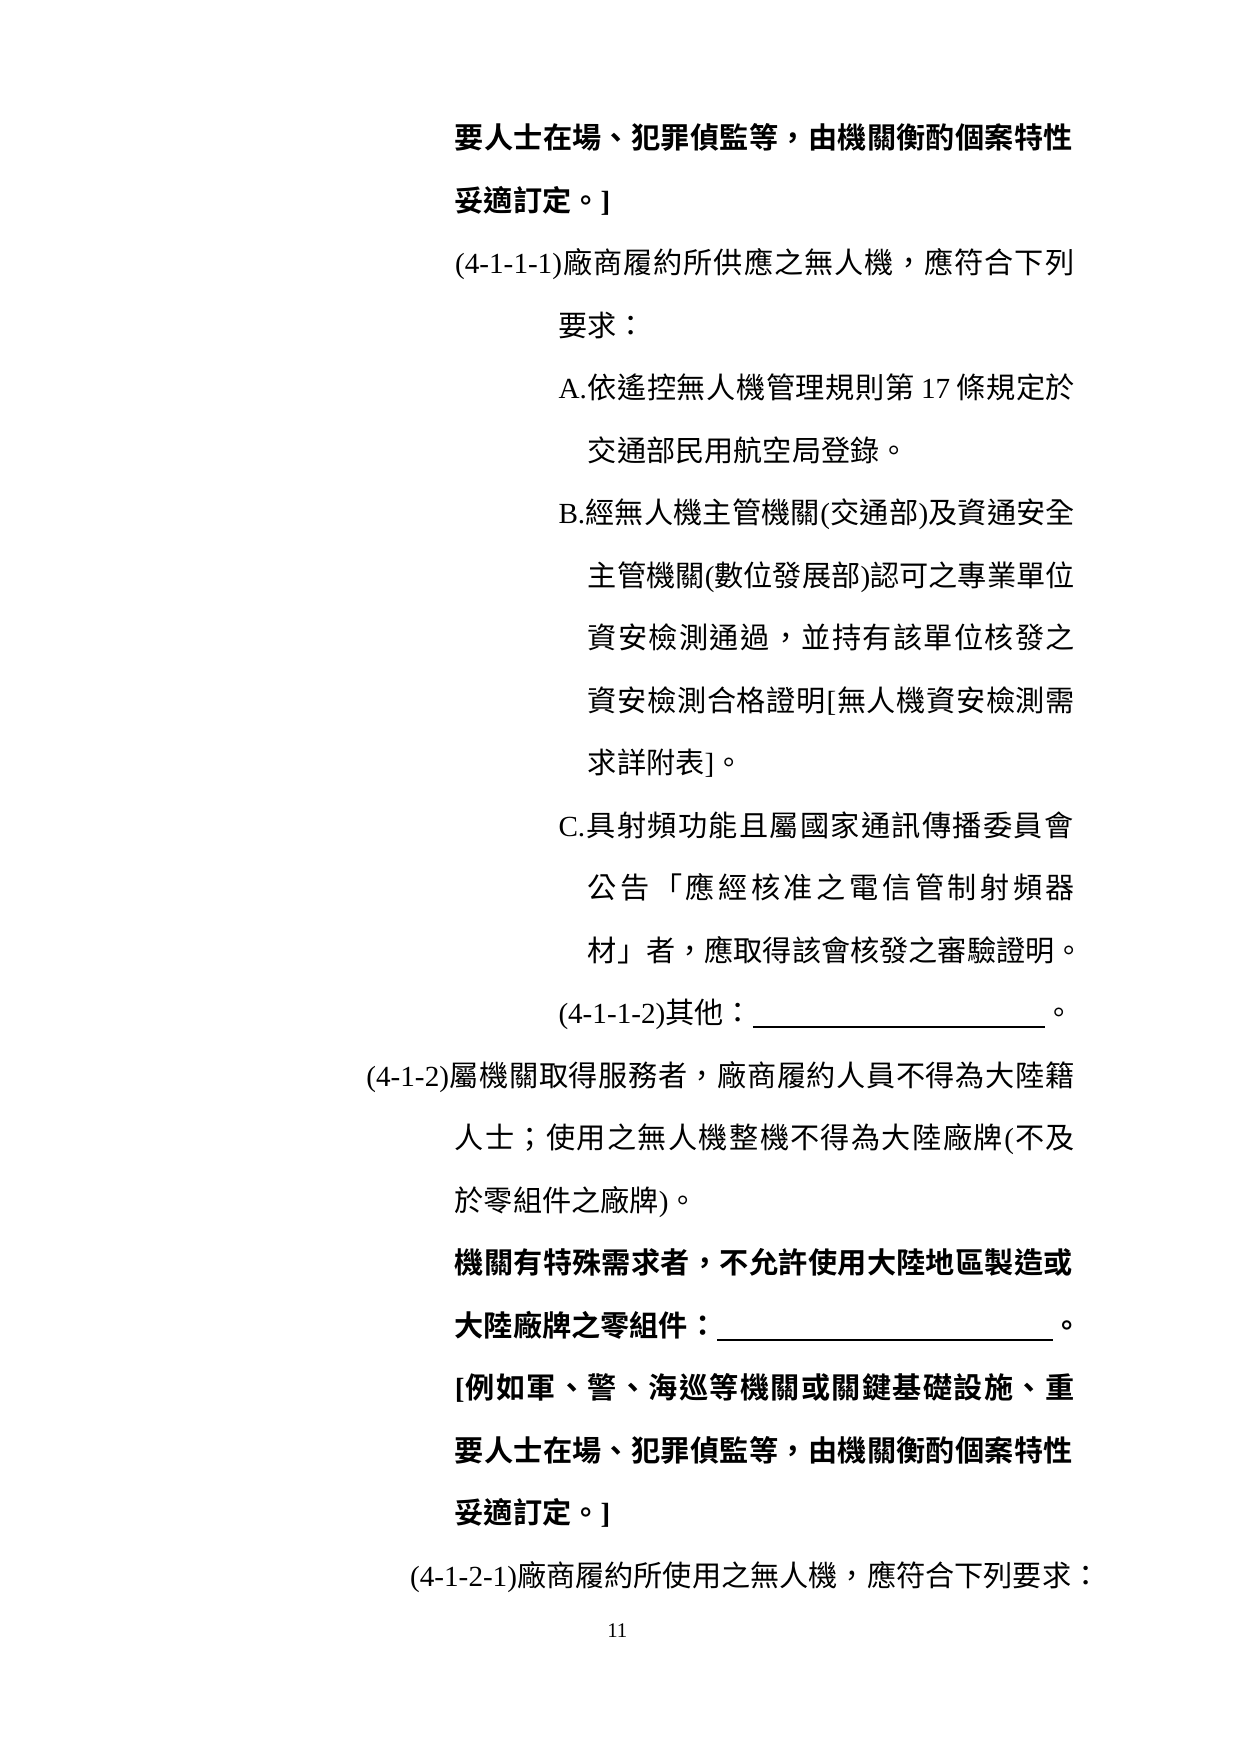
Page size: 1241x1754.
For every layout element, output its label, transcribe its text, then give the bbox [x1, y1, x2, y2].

text (4-1-2)屬機關取得服務者，廠商履約人員不得為大陸籍人士；使用之無人機整機不得為大陸廠牌(不及於零組件之廠牌)。 [366, 1032, 1075, 1219]
text (4-1-1-2)其他： 。 [558, 969, 1075, 1032]
text 要人士在場、犯罪偵監等，由機關衡酌個案特性妥適訂定。] [454, 94, 1075, 219]
text B.經無人機主管機關(交通部)及資通安全主管機關(數位發展部)認可之專業單位資安檢測通過，並持有該單位核發之資安檢測合格證明[無人機資安檢測需求詳附表]。 [558, 469, 1075, 782]
text A.依遙控無人機管理規則第17條規定於交通部民用航空局登錄。 [558, 344, 1075, 469]
text (4-1-2-1)廠商履約所使用之無人機，應符合下列要求： [366, 1532, 1075, 1594]
text C.具射頻功能且屬國家通訊傳播委員會公告「應經核准之電信管制射頻器材」者，應取得該會核發之審驗證明。 [558, 782, 1075, 969]
text 機關有特殊需求者，不允許使用大陸地區製造或大陸廠牌之零組件： 。 [454, 1219, 1075, 1344]
text [例如軍、警、海巡等機關或關鍵基礎設施、重要人士在場、犯罪偵監等，由機關衡酌個案特性妥適訂定。] [454, 1344, 1075, 1532]
text (4-1-1-1)廠商履約所供應之無人機，應符合下列要求： [455, 219, 1075, 344]
